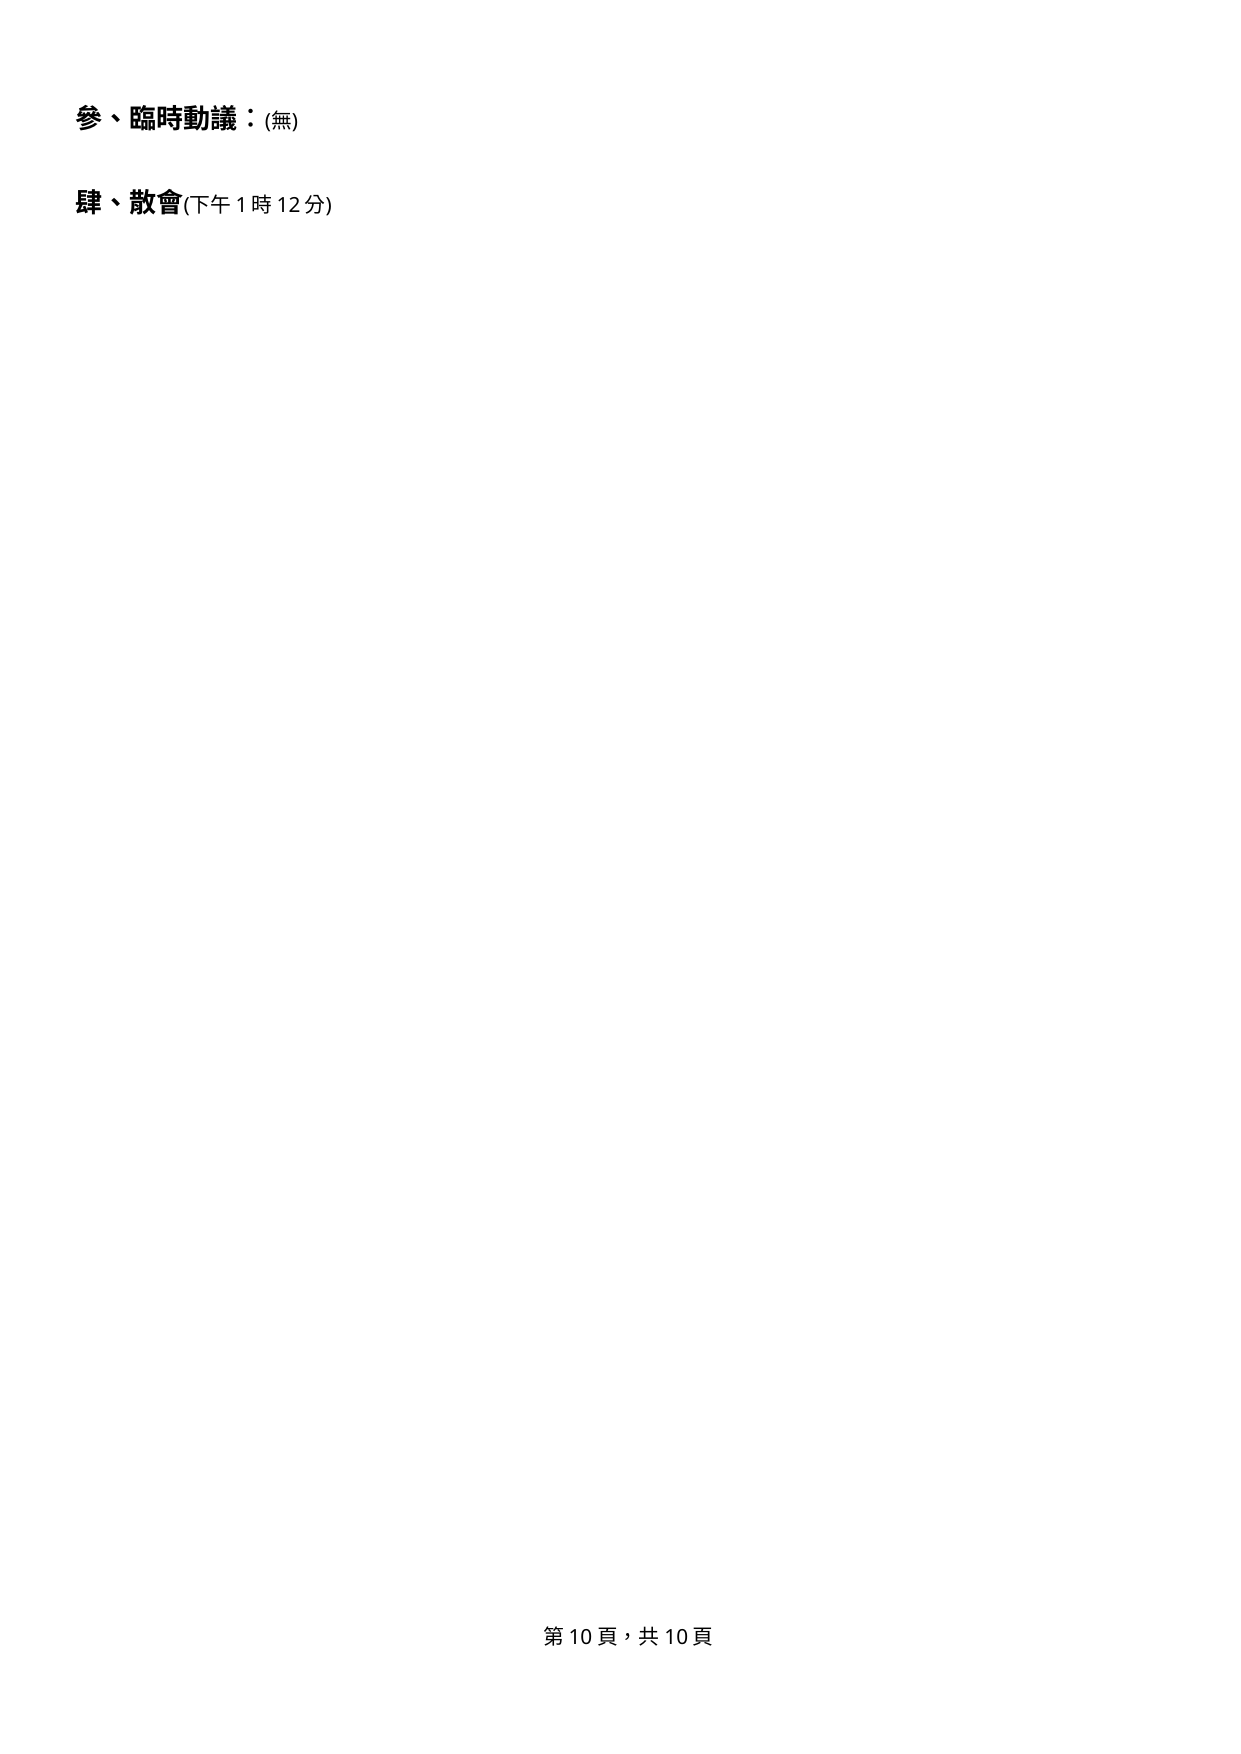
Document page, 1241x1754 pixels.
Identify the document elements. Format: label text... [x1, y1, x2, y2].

text 參、臨時動議︰(無) [75, 79, 1181, 154]
text 肆、散會(下午1時12分) [75, 163, 1181, 238]
